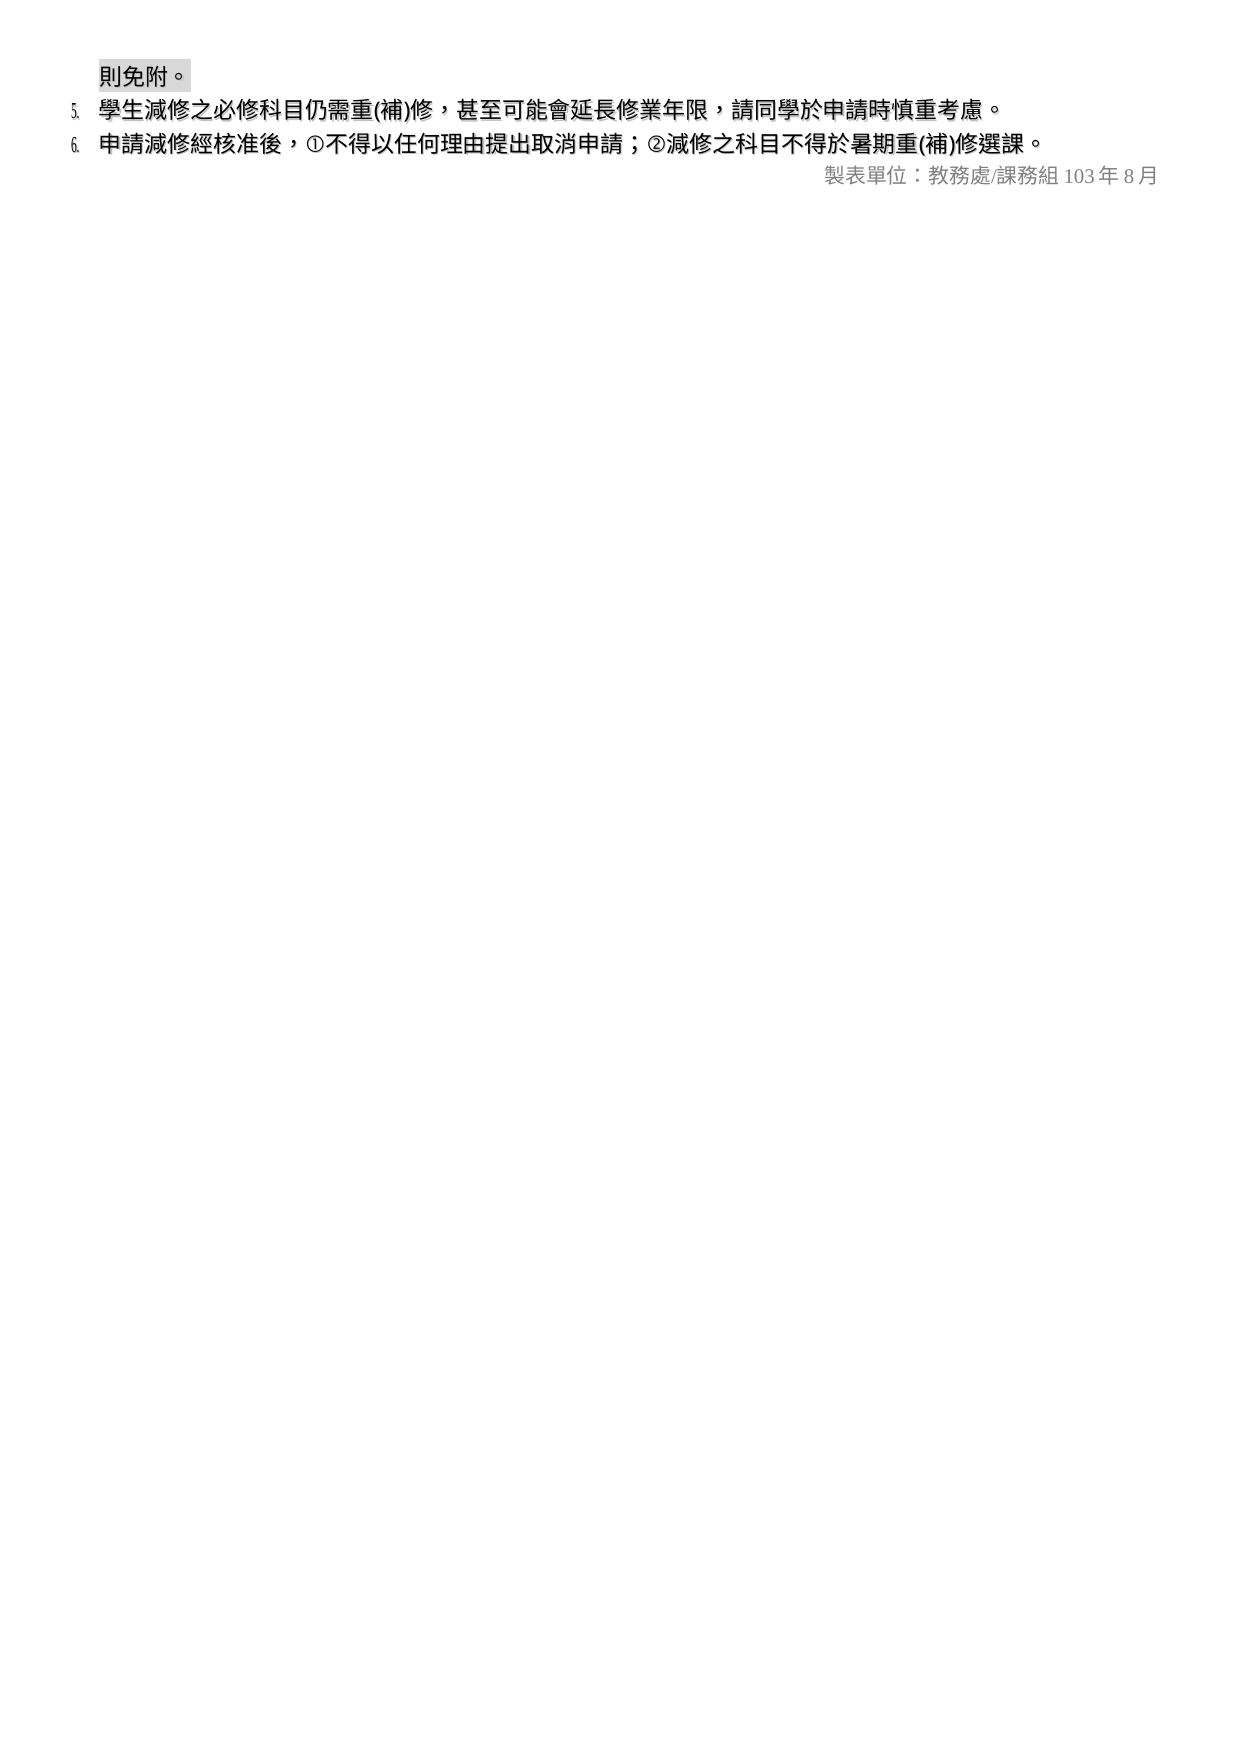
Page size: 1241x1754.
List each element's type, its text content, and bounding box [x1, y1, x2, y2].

list 學生減修之必修科目仍需重(補)修，甚至可能會延長修業年限，請同學於申請時慎重考慮。 [71, 92, 1169, 126]
list 申請減修經核准後，不得以任何理由提出取消申請；減修之科目不得於暑期重(補)修選課。 [71, 126, 1169, 159]
list 則免附。 [71, 59, 1169, 92]
text 製表單位：教務處/課務組103年8月 [108, 159, 1159, 189]
